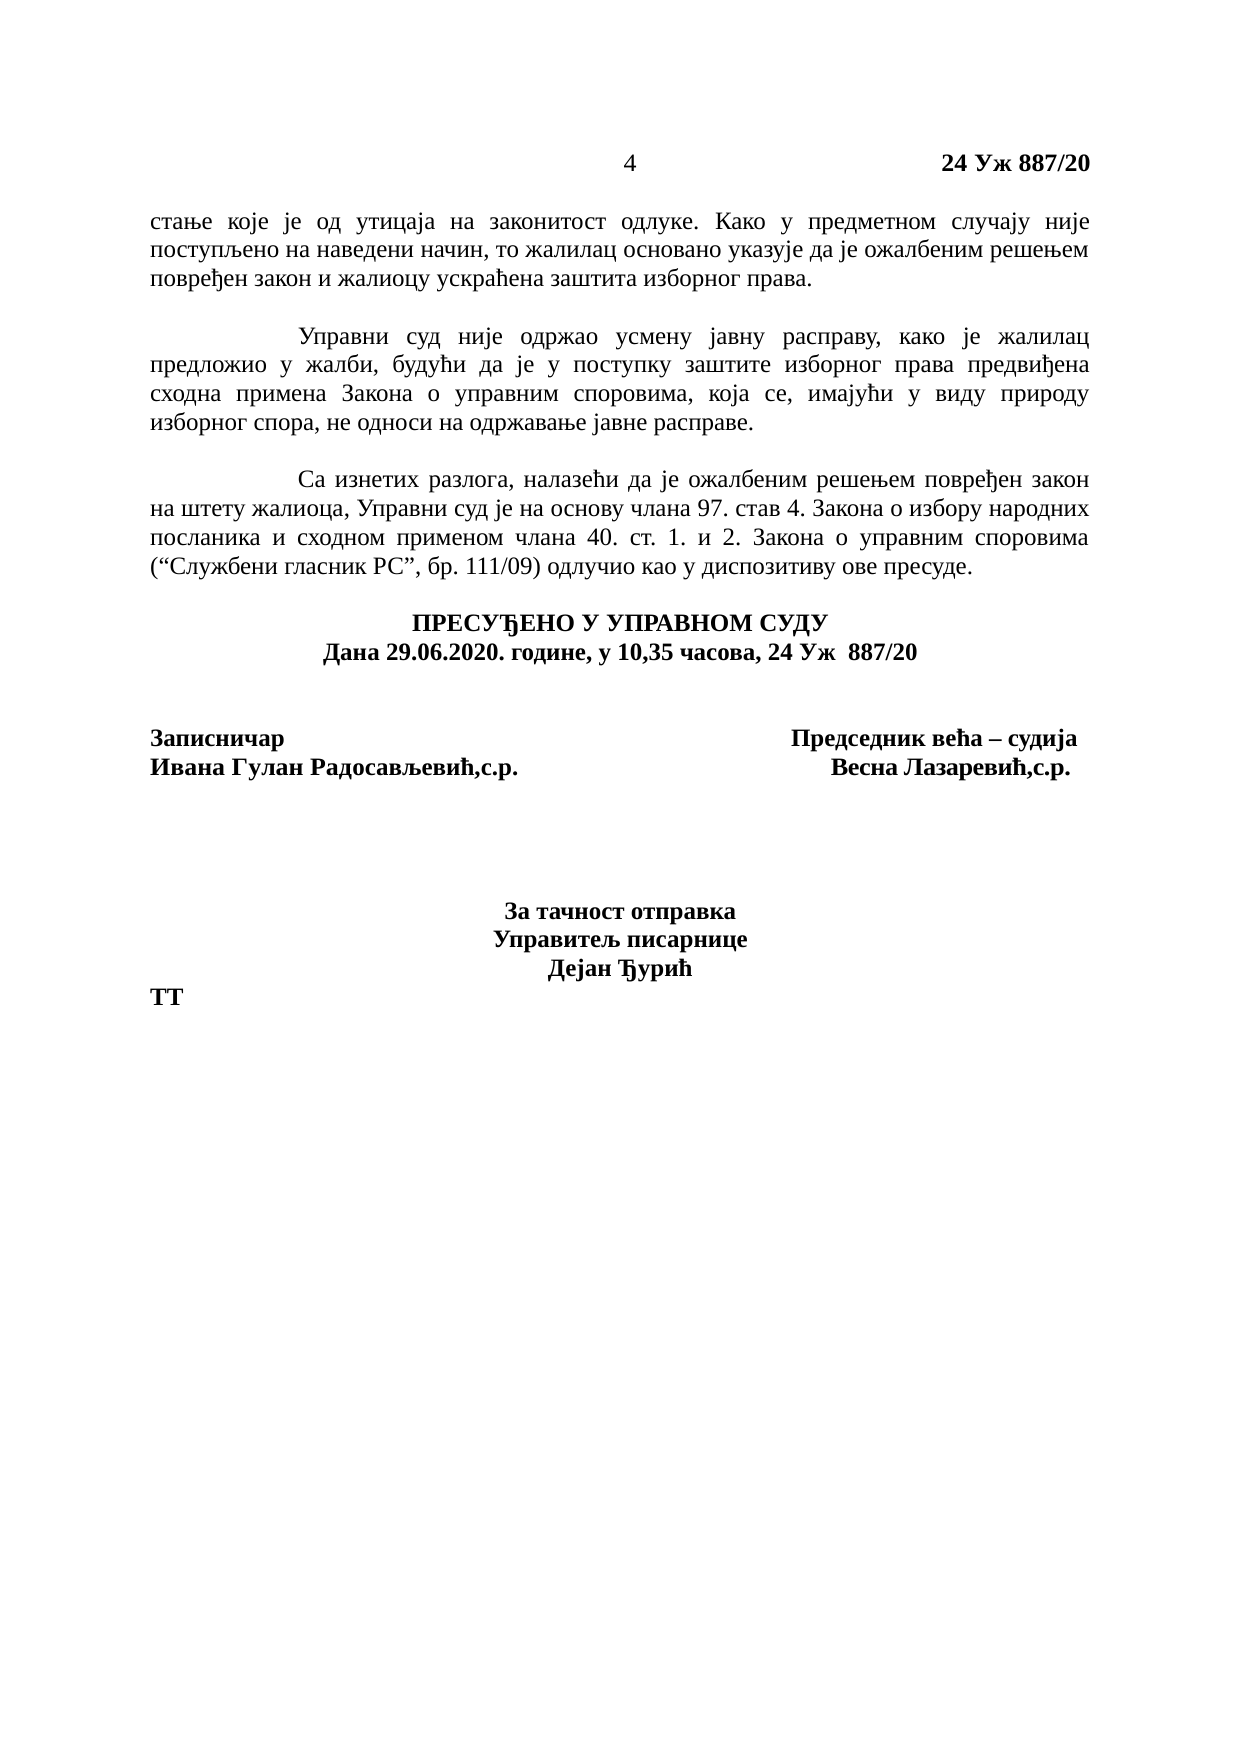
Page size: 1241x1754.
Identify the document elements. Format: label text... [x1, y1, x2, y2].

text стање које је од утицаја на законитост одлуке. Како у предметном случају није поступљено на наведени начин, то жалилац основано указује да је ожалбеним решењем повређен закон и жалиоцу ускраћена заштита изборног права. [150, 206, 1090, 292]
text Дејан Ђурић [150, 953, 1090, 982]
text За тачност отправка [150, 896, 1090, 924]
text Управни суд није одржао усмену јавну расправу, како је жалилац предложио у жалби, будући да је у поступку заштите изборног права предвиђена сходна примена Закона о управним споровима, која се, имајући у виду природу изборног спора, не односи на одржавање јавне расправе. [150, 321, 1090, 436]
text Ивана Гулан Радосављевић,с.р. Весна Лазаревић,с.р. [150, 752, 1090, 781]
text ПРЕСУЂЕНО У УПРАВНОМ СУДУ [150, 608, 1090, 637]
text ТТ [150, 982, 1090, 1011]
text Управитељ писарнице [150, 924, 1090, 953]
text Са изнетих разлога, налазећи да је ожалбеним решењем повређен закон на штету жалиоца, Управни суд је на основу члана 97. став 4. Закона о избору народних посланика и сходном применом члана 40. ст. 1. и 2. Закона о управним споровима (“Службени гласник РС”, бр. 111/09) одлучио као у диспозитиву ове пресуде. [150, 464, 1090, 579]
text Дана 29.06.2020. године, у 10,35 часова, 24 Уж 887/20 [150, 637, 1090, 666]
text Записничар Председник већа – судија [150, 723, 1090, 752]
